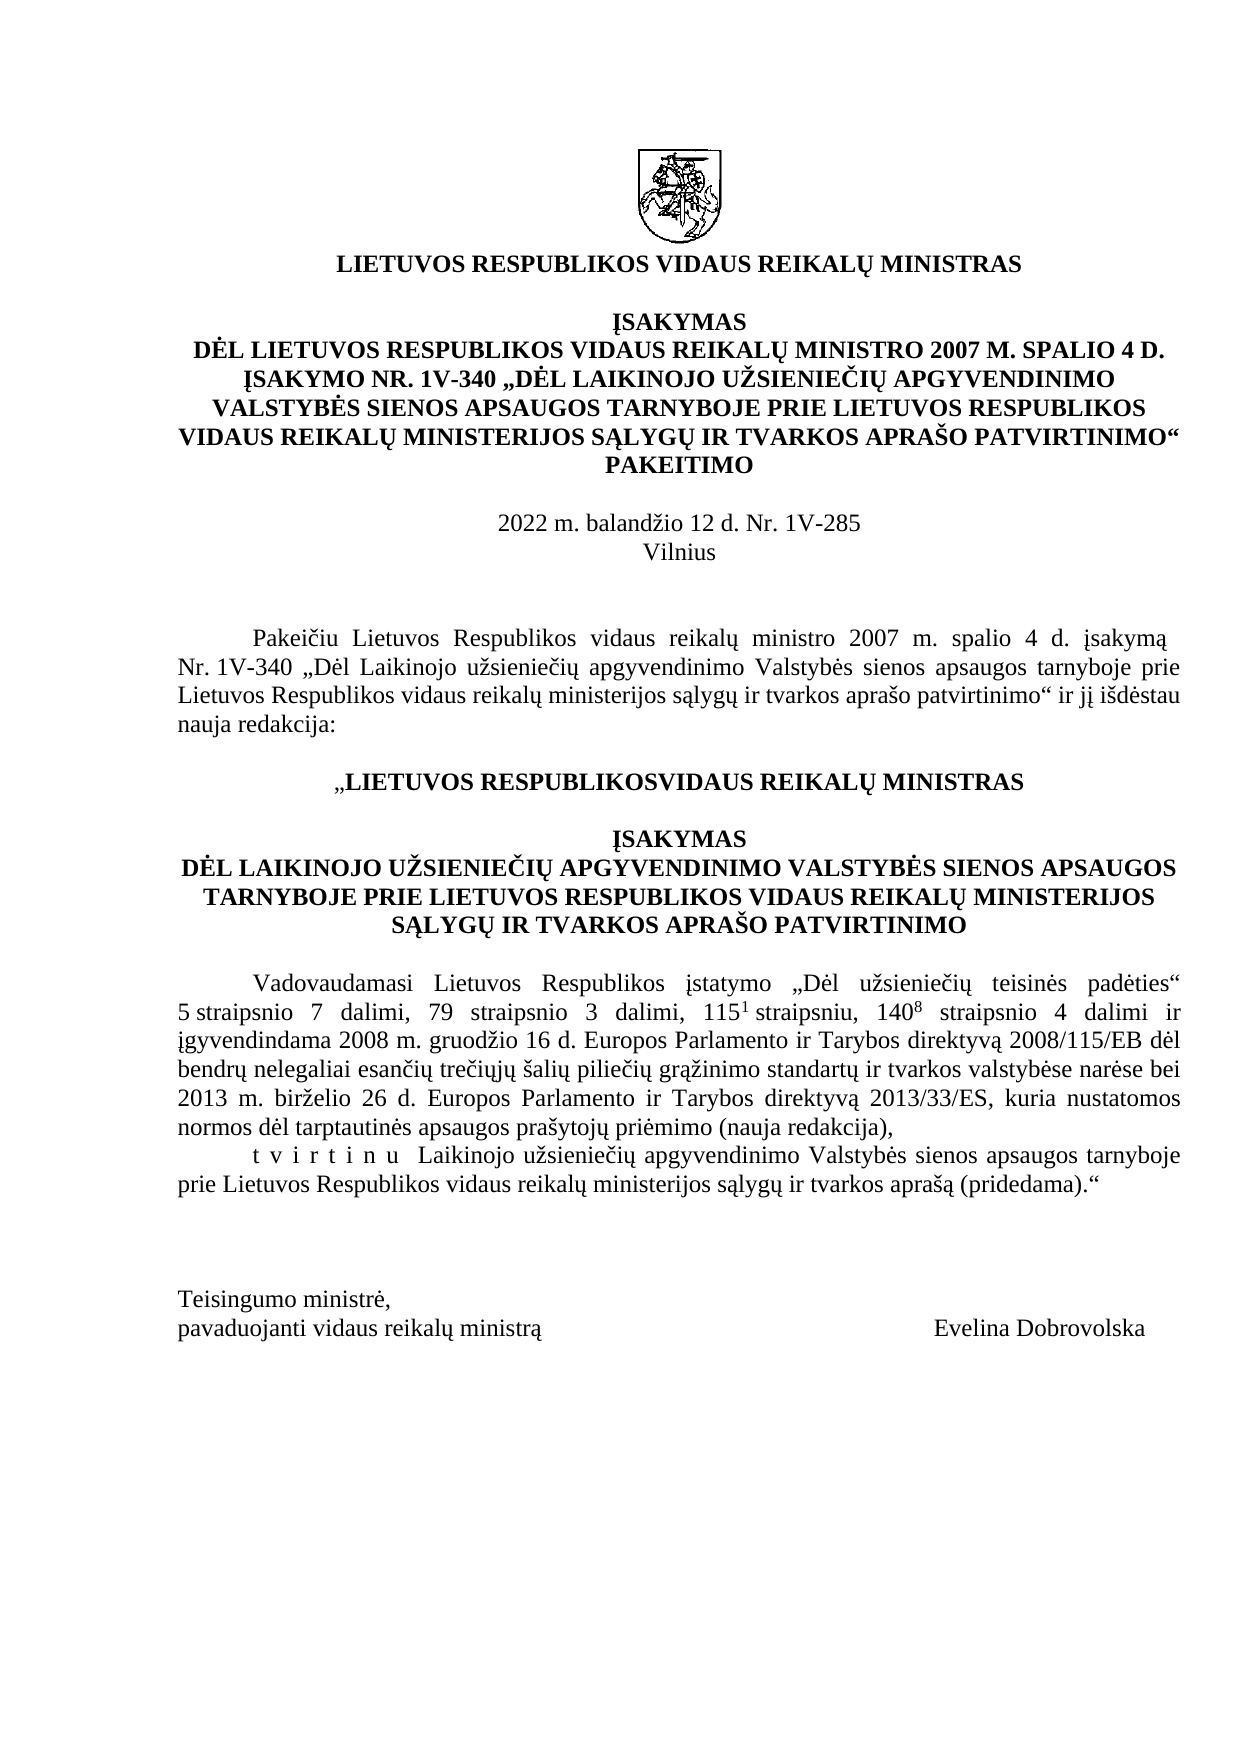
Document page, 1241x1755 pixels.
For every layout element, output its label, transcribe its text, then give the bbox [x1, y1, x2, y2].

text ĮSAKYMAS [177, 307, 1181, 335]
text ĮSAKYMAS [177, 824, 1181, 853]
text Pakeičiu Lietuvos Respublikos vidaus reikalų ministro 2007 m. spalio 4 d. įsakymą Nr. 1V-340 „Dėl Laikinojo užsieniečių apgyvendinimo Valstybės sienos apsaugos tarnyboje prie Lietuvos Respublikos vidaus reikalų ministerijos sąlygų ir tvarkos aprašo patvirtinimo“ ir jį išdėstau nauja redakcija: [177, 623, 1181, 738]
text DĖL LAIKINOJO UŽSIENIEČIŲ APGYVENDINIMO VALSTYBĖS SIENOS APSAUGOS TARNYBOJE PRIE LIETUVOS RESPUBLIKOS VIDAUS REIKALŲ MINISTERIJOS SĄLYGŲ IR TVARKOS APRAŠO PATVIRTINIMO [177, 853, 1181, 939]
text DĖL LIETUVOS RESPUBLIKOS VIDAUS REIKALŲ MINISTRO 2007 M. SPALIO 4 D. ĮSAKYMO NR. 1V-340 „DĖL LAIKINOJO UŽSIENIEČIŲ APGYVENDINIMO VALSTYBĖS SIENOS APSAUGOS TARNYBOJE PRIE LIETUVOS RESPUBLIKOS VIDAUS REIKALŲ MINISTERIJOS SĄLYGŲ IR TVARKOS APRAŠO PATVIRTINIMO“ PAKEITIMO [177, 335, 1181, 479]
text tvirtinu Laikinojo užsieniečių apgyvendinimo Valstybės sienos apsaugos tarnyboje prie Lietuvos Respublikos vidaus reikalų ministerijos sąlygų ir tvarkos aprašą (pridedama).“ [177, 1140, 1181, 1198]
text Vilnius [177, 537, 1181, 565]
text „LIETUVOS RESPUBLIKOSVIDAUS REIKALŲ MINISTRAS [177, 767, 1181, 795]
text LIETUVOS RESPUBLIKOS VIDAUS REIKALŲ MINISTRAS [177, 249, 1181, 278]
text pavaduojanti vidaus reikalų ministrą Evelina Dobrovolska [177, 1313, 1181, 1342]
text 2022 m. balandžio 12 d. Nr. 1V-285 [177, 508, 1181, 537]
text Teisingumo ministrė, [177, 1284, 1181, 1313]
text Vadovaudamasi Lietuvos Respublikos įstatymo „Dėl užsieniečių teisinės padėties“ 5 straipsnio 7 dalimi, 79 straipsnio 3 dalimi, 1151 straipsniu, 1408 straipsnio 4 dalimi ir įgyvendindama 2008 m. gruodžio 16 d. Europos Parlamento ir Tarybos direktyvą 2008/115/EB dėl bendrų nelegaliai esančių trečiųjų šalių piliečių grąžinimo standartų ir tvarkos valstybėse narėse bei 2013 m. birželio 26 d. Europos Parlamento ir Tarybos direktyvą 2013/33/ES, kuria nustatomos normos dėl tarptautinės apsaugos prašytojų priėmimo (nauja redakcija), [177, 968, 1181, 1140]
